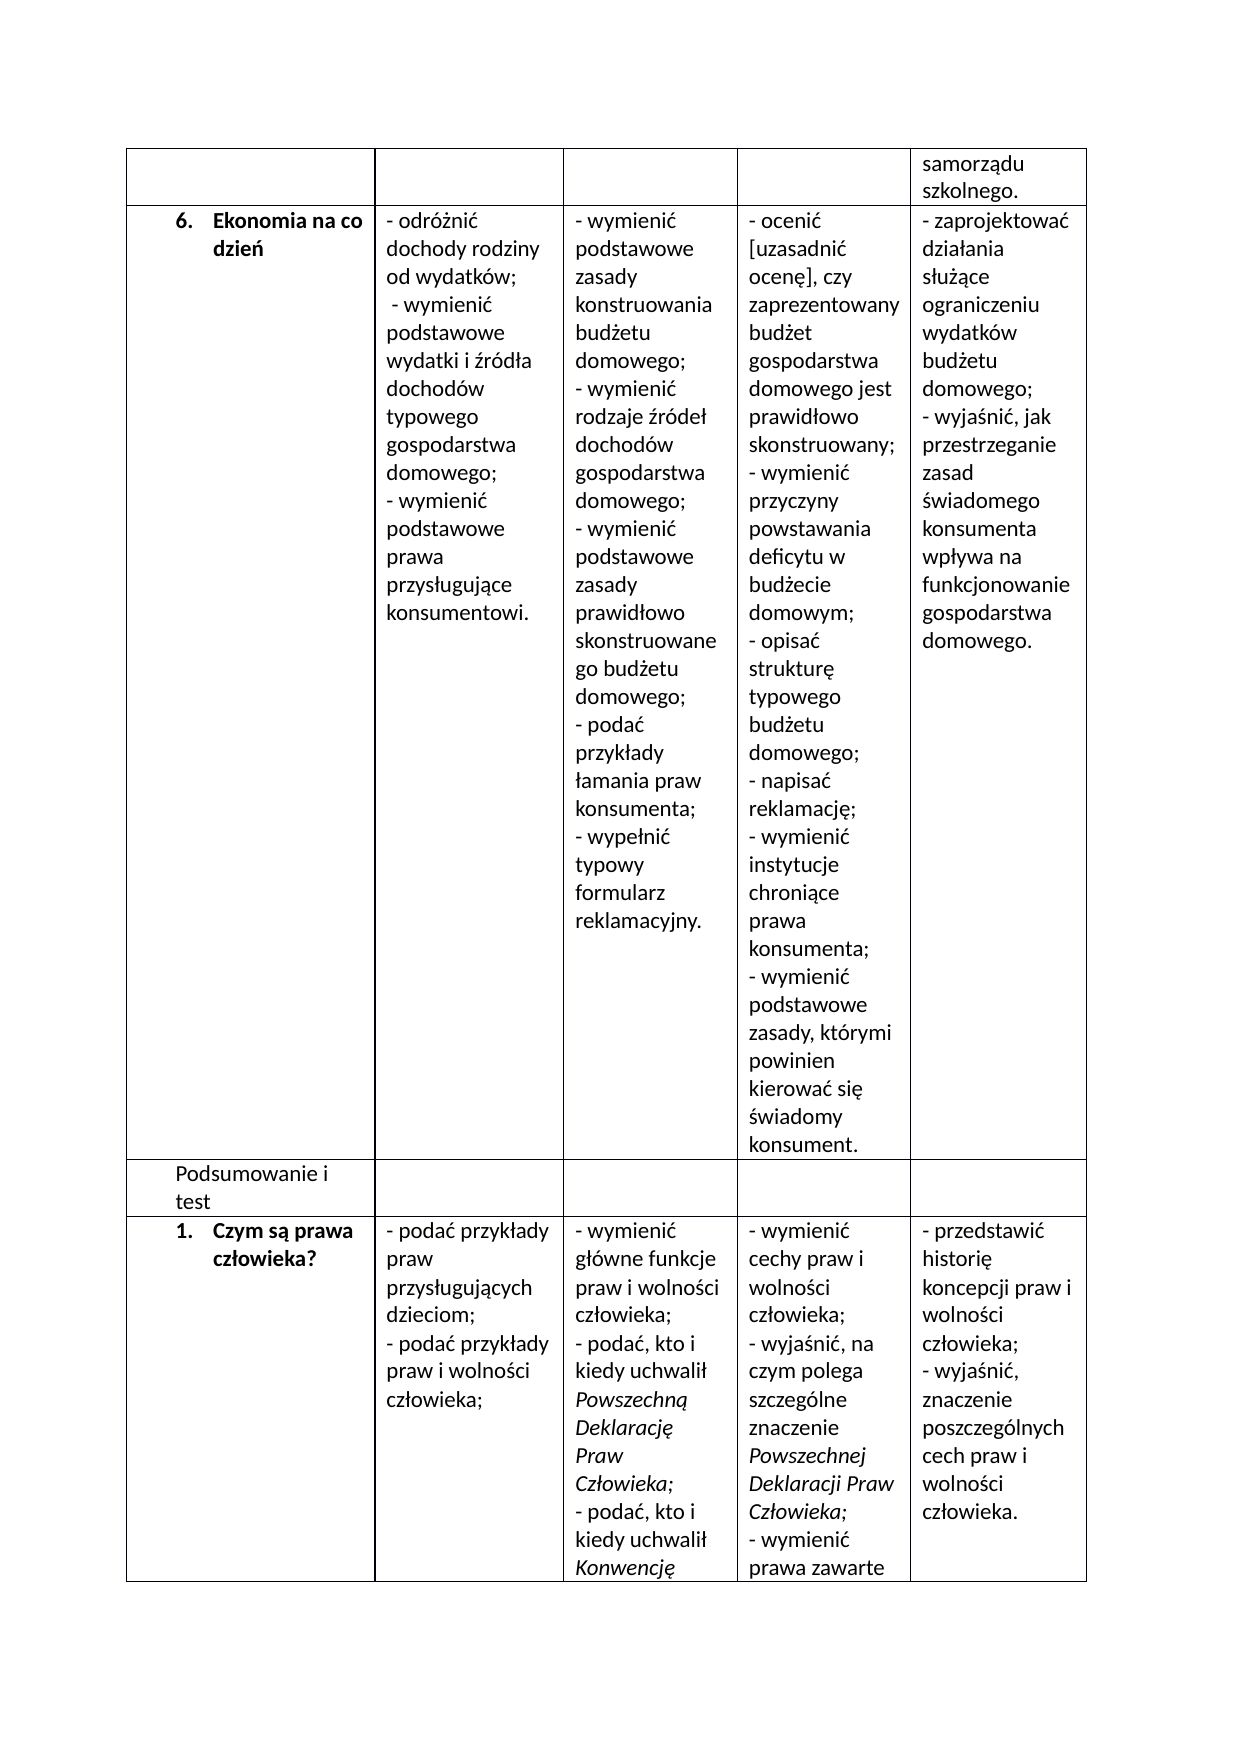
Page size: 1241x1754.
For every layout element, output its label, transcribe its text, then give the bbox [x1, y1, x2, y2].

table_cell Czym są prawa człowieka? [127, 1217, 374, 1581]
table_cell - wymienić cechy praw i wolności człowieka; - wyjaśnić, na czym polega szczególne znaczenie Powszechnej Deklaracji Praw Człowieka; - wymienić prawa zawarte [738, 1217, 910, 1581]
table_cell [127, 149, 374, 205]
table_cell - zaprojektować działania służące ograniczeniu wydatków budżetu domowego; - wyjaśnić, jak przestrzeganie zasad świadomego konsumenta wpływa na funkcjonowanie gospodarstwa domowego. [911, 206, 1086, 1158]
table_cell samorządu szkolnego. [911, 149, 1086, 205]
table_cell Podsumowanie i test [127, 1160, 374, 1216]
table_cell [376, 1160, 563, 1216]
table_cell [738, 1160, 910, 1216]
table_cell [564, 149, 737, 205]
table_cell - wymienić główne funkcje praw i wolności człowieka; - podać, kto i kiedy uchwalił Powszechną Deklarację Praw Człowieka; - podać, kto i kiedy uchwalił Konwencję [564, 1217, 737, 1581]
table_cell [911, 1160, 1086, 1216]
table_cell [564, 1160, 737, 1216]
table_cell [738, 149, 910, 205]
table_cell - przedstawić historię koncepcji praw i wolności człowieka; - wyjaśnić, znaczenie poszczególnych cech praw i wolności człowieka. [911, 1217, 1086, 1581]
table_cell [376, 149, 563, 205]
table_cell Ekonomia na co dzień [127, 206, 374, 1158]
table_cell - podać przykłady praw przysługujących dzieciom; - podać przykłady praw i wolności człowieka; [376, 1217, 563, 1581]
table_cell - odróżnić dochody rodziny od wydatków; - wymienić podstawowe wydatki i źródła dochodów typowego gospodarstwa domowego; - wymienić podstawowe prawa przysługujące konsumentowi. [376, 206, 563, 1158]
table_cell - wymienić podstawowe zasady konstruowania budżetu domowego; - wymienić rodzaje źródeł dochodów gospodarstwa domowego; - wymienić podstawowe zasady prawidłowo skonstruowanego budżetu domowego; - podać przykłady łamania praw konsumenta; - wypełnić typowy formularz reklamacyjny. [564, 206, 737, 1158]
table_cell - ocenić [uzasadnić ocenę], czy zaprezentowany budżet gospodarstwa domowego jest prawidłowo skonstruowany; - wymienić przyczyny powstawania deficytu w budżecie domowym; - opisać strukturę typowego budżetu domowego; - napisać reklamację; - wymienić instytucje chroniące prawa konsumenta; - wymienić podstawowe zasady, którymi powinien kierować się świadomy konsument. [738, 206, 910, 1158]
